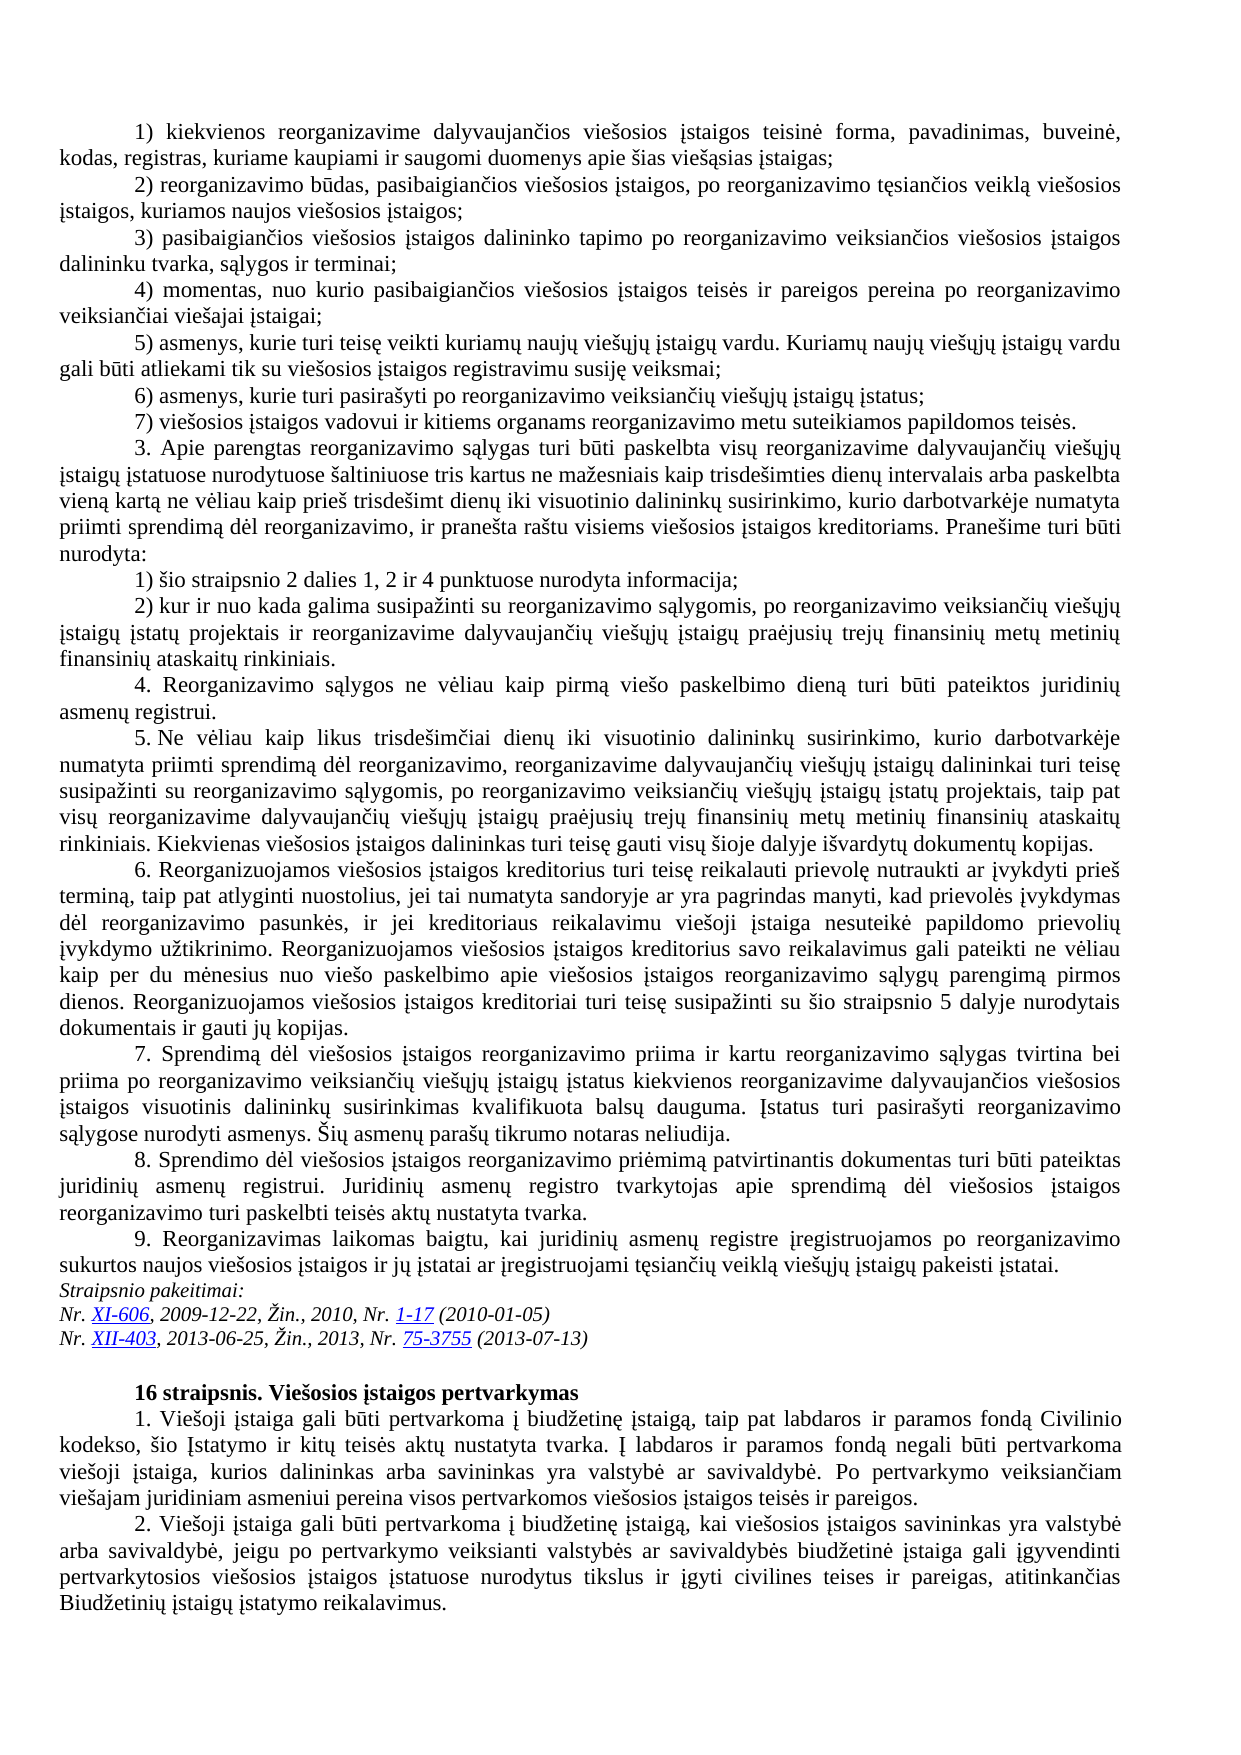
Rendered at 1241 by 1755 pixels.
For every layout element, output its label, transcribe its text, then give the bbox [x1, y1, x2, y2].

text 5. Ne vėliau kaip likus trisdešimčiai dienų iki visuotinio dalininkų susirinkimo, kurio darbotvarkėje numatyta priimti sprendimą dėl reorganizavimo, reorganizavime dalyvaujančių viešųjų įstaigų dalininkai turi teisę susipažinti su reorganizavimo sąlygomis, po reorganizavimo veiksiančių viešųjų įstaigų įstatų projektais, taip pat visų reorganizavime dalyvaujančių viešųjų įstaigų praėjusių trejų finansinių metų metinių finansinių ataskaitų rinkiniais. Kiekvienas viešosios įstaigos dalininkas turi teisę gauti visų šioje dalyje išvardytų dokumentų kopijas. [59, 724, 1122, 856]
text 6) asmenys, kurie turi pasirašyti po reorganizavimo veiksiančių viešųjų įstaigų įstatus; [59, 382, 1122, 408]
text 5) asmenys, kurie turi teisę veikti kuriamų naujų viešųjų įstaigų vardu. Kuriamų naujų viešųjų įstaigų vardu gali būti atliekami tik su viešosios įstaigos registravimu susiję veiksmai; [59, 329, 1122, 382]
text 4. Reorganizavimo sąlygos ne vėliau kaip pirmą viešo paskelbimo dieną turi būti pateiktos juridinių asmenų registrui. [59, 672, 1122, 724]
text 1. Viešoji įstaiga gali būti pertvarkoma į biudžetinę įstaigą, taip pat labdaros ir paramos fondą Civilinio kodekso, šio Įstatymo ir kitų teisės aktų nustatyta tvarka. Į labdaros ir paramos fondą negali būti pertvarkoma viešoji įstaiga, kurios dalininkas arba savininkas yra valstybė ar savivaldybė. Po pertvarkymo veiksiančiam viešajam juridiniam asmeniui pereina visos pertvarkomos viešosios įstaigos teisės ir pareigos. [59, 1405, 1122, 1510]
text Nr. XI-606, 2009-12-22, Žin., 2010, Nr. 1-17 (2010-01-05) [59, 1302, 1122, 1326]
text 7) viešosios įstaigos vadovui ir kitiems organams reorganizavimo metu suteikiamos papildomos teisės. [59, 408, 1122, 434]
text Straipsnio pakeitimai: [59, 1278, 1122, 1302]
text 7. Sprendimą dėl viešosios įstaigos reorganizavimo priima ir kartu reorganizavimo sąlygas tvirtina bei priima po reorganizavimo veiksiančių viešųjų įstaigų įstatus kiekvienos reorganizavime dalyvaujančios viešosios įstaigos visuotinis dalininkų susirinkimas kvalifikuota balsų dauguma. Įstatus turi pasirašyti reorganizavimo sąlygose nurodyti asmenys. Šių asmenų parašų tikrumo notaras neliudija. [59, 1041, 1122, 1146]
text 3. Apie parengtas reorganizavimo sąlygas turi būti paskelbta visų reorganizavime dalyvaujančių viešųjų įstaigų įstatuose nurodytuose šaltiniuose tris kartus ne mažesniais kaip trisdešimties dienų intervalais arba paskelbta vieną kartą ne vėliau kaip prieš trisdešimt dienų iki visuotinio dalininkų susirinkimo, kurio darbotvarkėje numatyta priimti sprendimą dėl reorganizavimo, ir pranešta raštu visiems viešosios įstaigos kreditoriams. Pranešime turi būti nurodyta: [59, 434, 1122, 566]
text 1) šio straipsnio 2 dalies 1, 2 ir 4 punktuose nurodyta informacija; [59, 566, 1122, 592]
text 4) momentas, nuo kurio pasibaigiančios viešosios įstaigos teisės ir pareigos pereina po reorganizavimo veiksiančiai viešajai įstaigai; [59, 276, 1122, 329]
text 3) pasibaigiančios viešosios įstaigos dalininko tapimo po reorganizavimo veiksiančios viešosios įstaigos dalininku tvarka, sąlygos ir terminai; [59, 223, 1122, 276]
text Nr. XII-403, 2013-06-25, Žin., 2013, Nr. 75-3755 (2013-07-13) [59, 1326, 1122, 1350]
text 2. Viešoji įstaiga gali būti pertvarkoma į biudžetinę įstaigą, kai viešosios įstaigos savininkas yra valstybė arba savivaldybė, jeigu po pertvarkymo veiksianti valstybės ar savivaldybės biudžetinė įstaiga gali įgyvendinti pertvarkytosios viešosios įstaigos įstatuose nurodytus tikslus ir įgyti civilines teises ir pareigas, atitinkančias Biudžetinių įstaigų įstatymo reikalavimus. [59, 1510, 1122, 1616]
text 1) kiekvienos reorganizavime dalyvaujančios viešosios įstaigos teisinė forma, pavadinimas, buveinė, kodas, registras, kuriame kaupiami ir saugomi duomenys apie šias viešąsias įstaigas; [59, 118, 1122, 171]
text 6. Reorganizuojamos viešosios įstaigos kreditorius turi teisę reikalauti prievolę nutraukti ar įvykdyti prieš terminą, taip pat atlyginti nuostolius, jei tai numatyta sandoryje ar yra pagrindas manyti, kad prievolės įvykdymas dėl reorganizavimo pasunkės, ir jei kreditoriaus reikalavimu viešoji įstaiga nesuteikė papildomo prievolių įvykdymo užtikrinimo. Reorganizuojamos viešosios įstaigos kreditorius savo reikalavimus gali pateikti ne vėliau kaip per du mėnesius nuo viešo paskelbimo apie viešosios įstaigos reorganizavimo sąlygų parengimą pirmos dienos. Reorganizuojamos viešosios įstaigos kreditoriai turi teisę susipažinti su šio straipsnio 5 dalyje nurodytais dokumentais ir gauti jų kopijas. [59, 856, 1122, 1041]
text 9. Reorganizavimas laikomas baigtu, kai juridinių asmenų registre įregistruojamos po reorganizavimo sukurtos naujos viešosios įstaigos ir jų įstatai ar įregistruojami tęsiančių veiklą viešųjų įstaigų pakeisti įstatai. [59, 1225, 1122, 1278]
text 2) reorganizavimo būdas, pasibaigiančios viešosios įstaigos, po reorganizavimo tęsiančios veiklą viešosios įstaigos, kuriamos naujos viešosios įstaigos; [59, 171, 1122, 223]
text 16 straipsnis. Viešosios įstaigos pertvarkymas [59, 1379, 1122, 1405]
text 8. Sprendimo dėl viešosios įstaigos reorganizavimo priėmimą patvirtinantis dokumentas turi būti pateiktas juridinių asmenų registrui. Juridinių asmenų registro tvarkytojas apie sprendimą dėl viešosios įstaigos reorganizavimo turi paskelbti teisės aktų nustatyta tvarka. [59, 1146, 1122, 1225]
text 2) kur ir nuo kada galima susipažinti su reorganizavimo sąlygomis, po reorganizavimo veiksiančių viešųjų įstaigų įstatų projektais ir reorganizavime dalyvaujančių viešųjų įstaigų praėjusių trejų finansinių metų metinių finansinių ataskaitų rinkiniais. [59, 592, 1122, 672]
